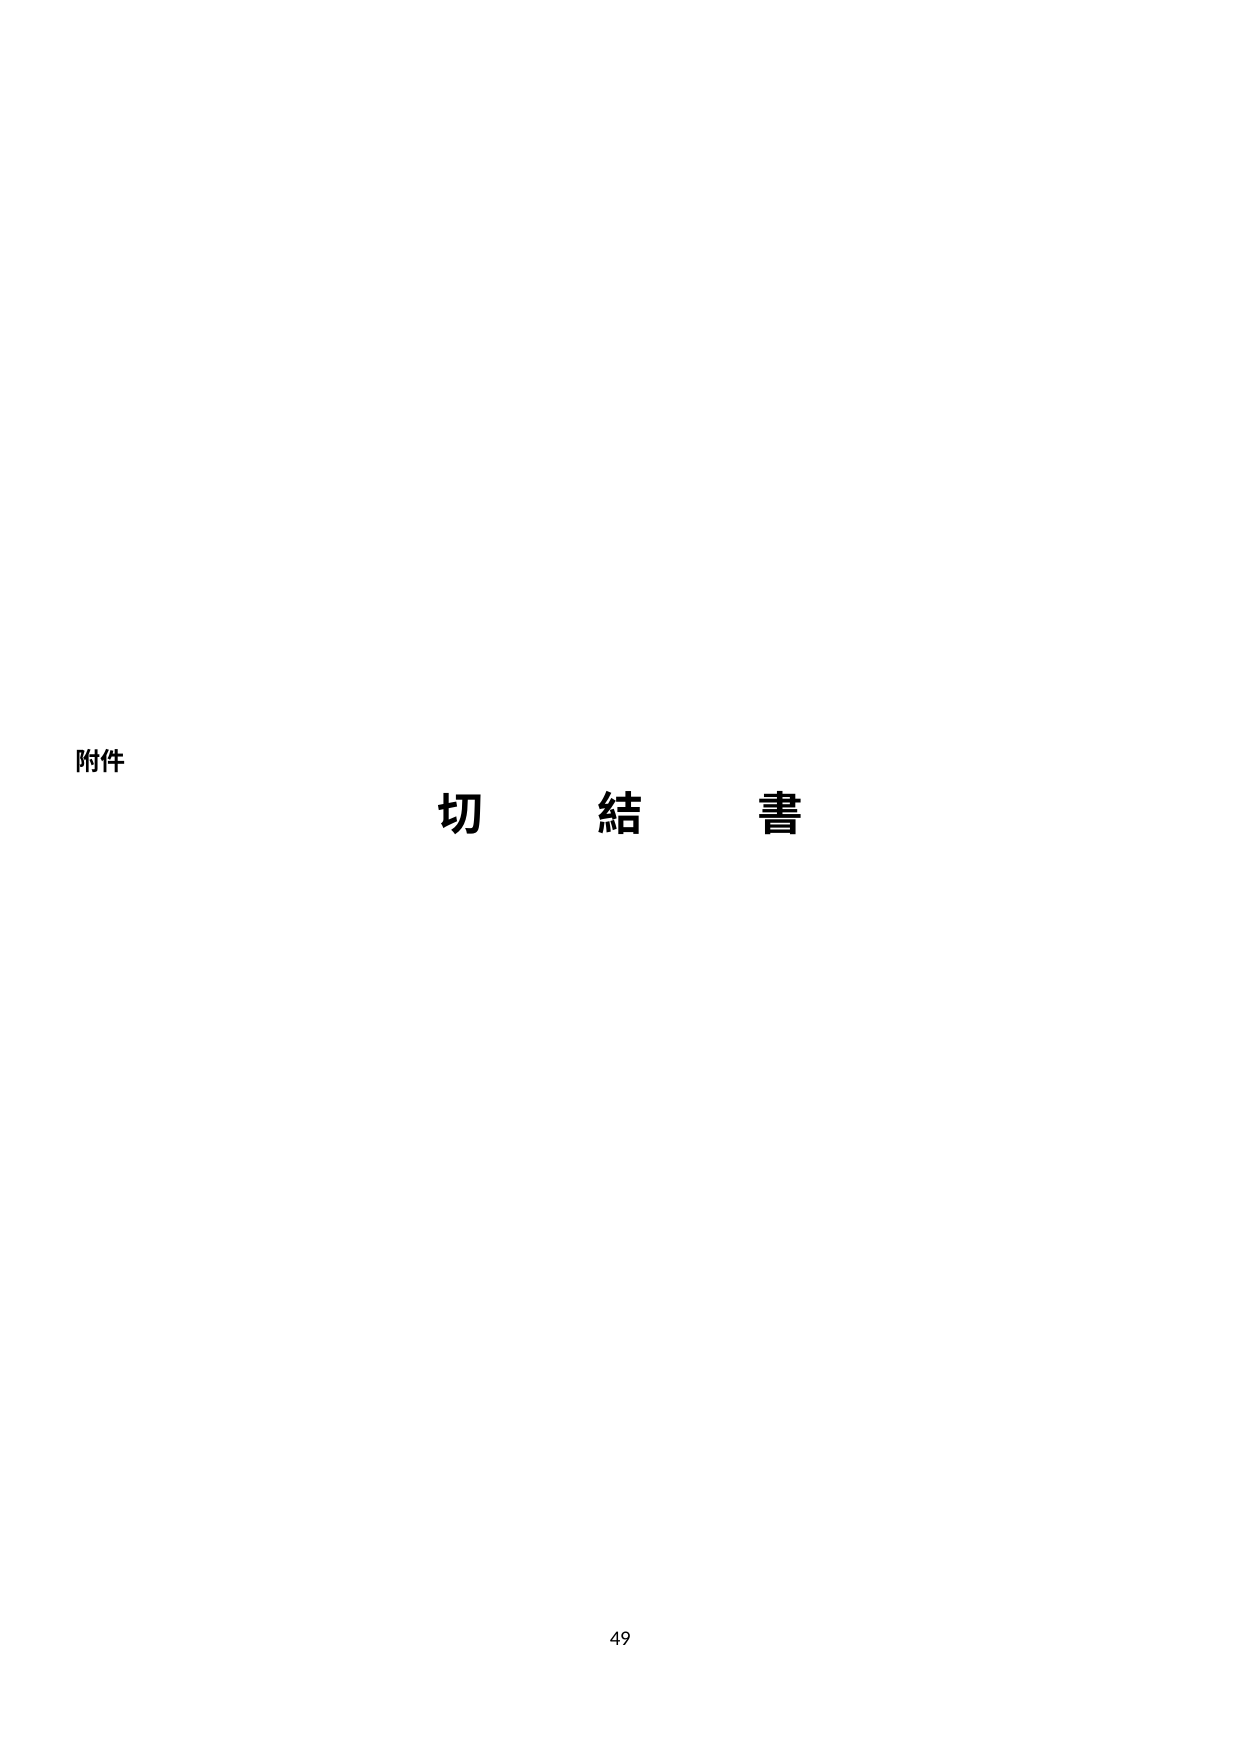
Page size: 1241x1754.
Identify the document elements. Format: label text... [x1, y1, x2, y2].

text 切 結 書 [75, 777, 1165, 844]
text 附件 [75, 741, 1165, 777]
